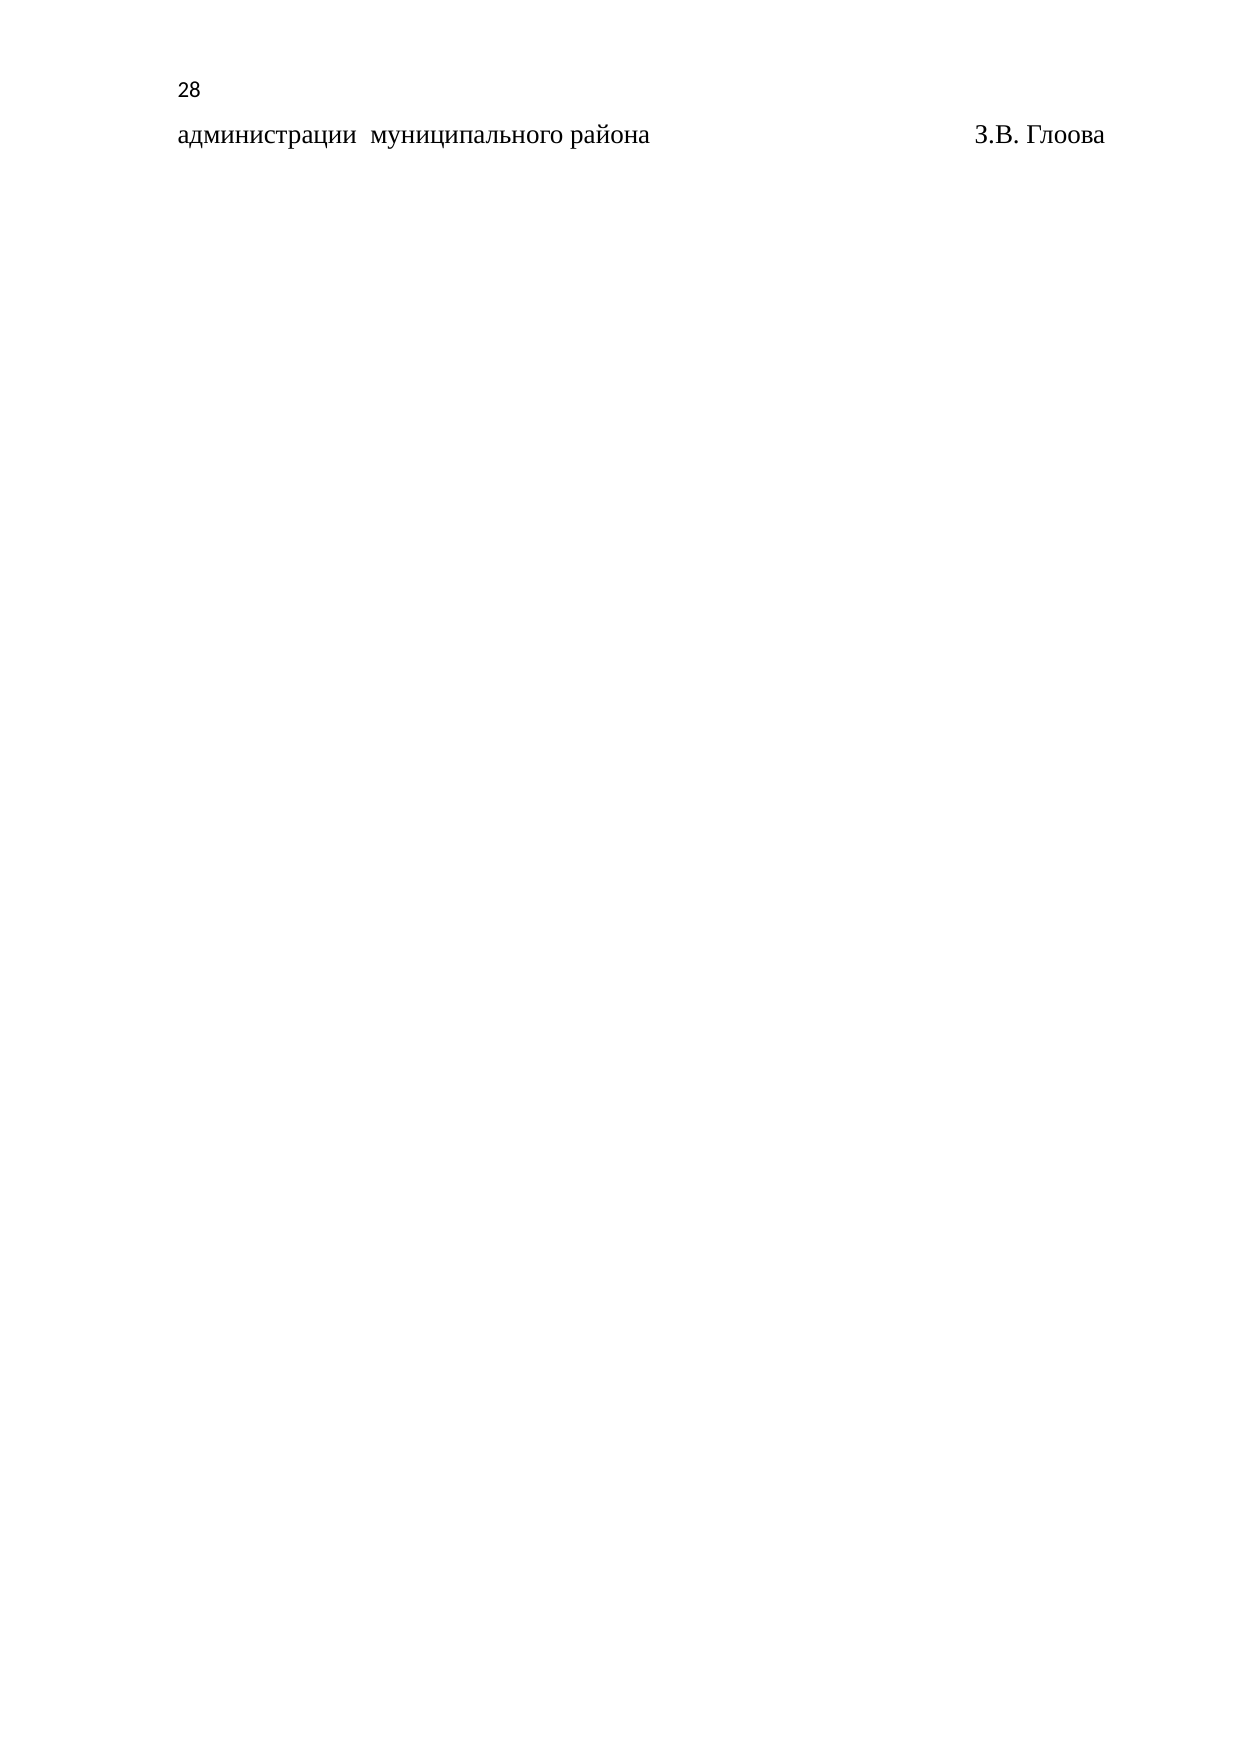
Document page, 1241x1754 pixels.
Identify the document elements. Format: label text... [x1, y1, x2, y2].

text администрации муниципального района З.В. Глоова [177, 118, 1122, 149]
